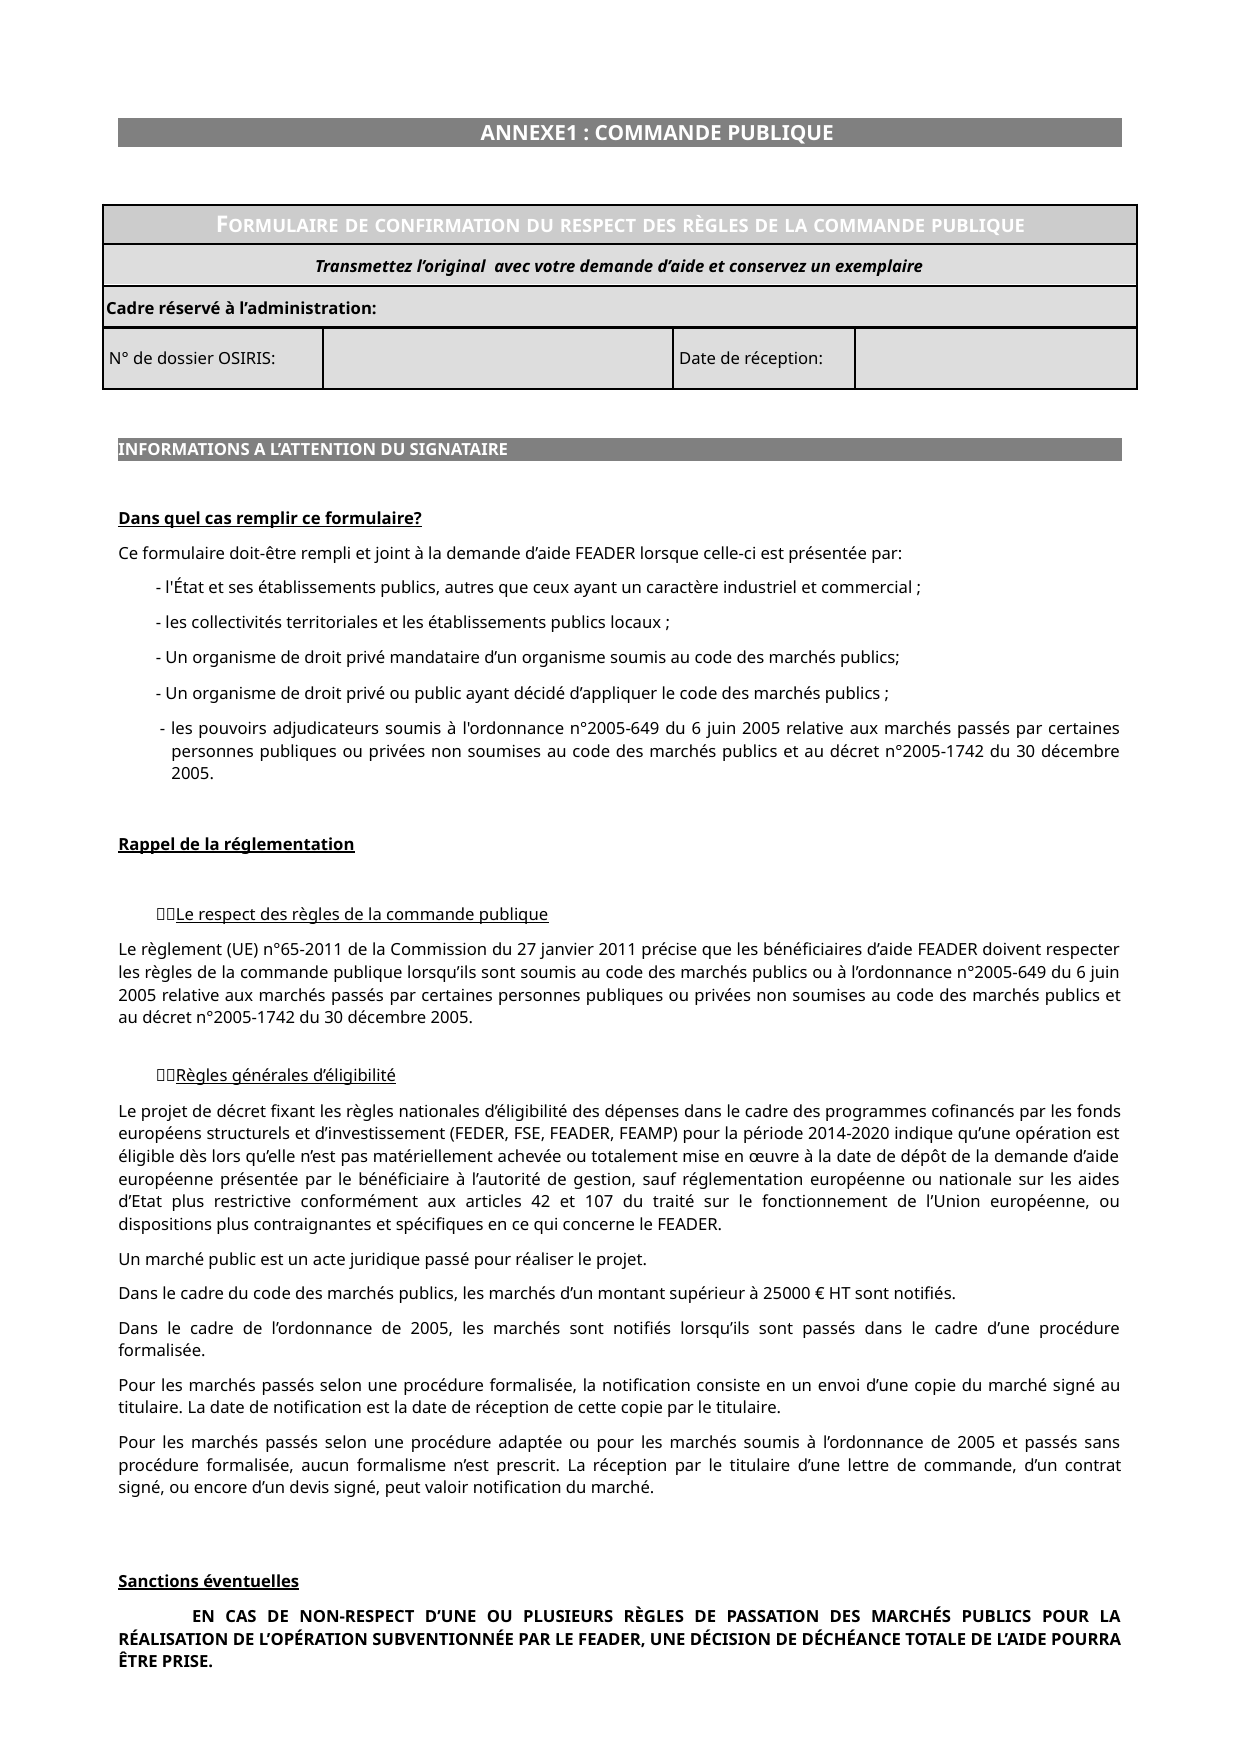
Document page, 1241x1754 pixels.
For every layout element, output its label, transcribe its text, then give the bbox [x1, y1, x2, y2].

text - l'État et ses établissements publics, autres que ceux ayant un caractère industriel et commercial ; [156, 576, 1122, 598]
text Dans le cadre de l’ordonnance de 2005, les marchés sont notifiés lorsqu’ils sont passés dans le cadre d’une procédure formalisée. [118, 1316, 1122, 1362]
text En cas de non-respect d’une ou plusieurs règles de passation des marchés publics pour la réalisation de l’opération subventionnée par le FEADER, une décision de déchéance totale de l’aide pourra être prise. [118, 1604, 1122, 1672]
text Le projet de décret fixant les règles nationales d’éligibilité des dépenses dans le cadre des programmes cofinancés par les fonds européens structurels et d’investissement (FEDER, FSE, FEADER, FEAMP) pour la période 2014-2020 indique qu’une opération est éligible dès lors qu’elle n’est pas matériellement achevée ou totalement mise en œuvre à la date de dépôt de la demande d’aide européenne présentée par le bénéficiaire à l’autorité de gestion, sauf réglementation européenne ou nationale sur les aides d’Etat plus restrictive conformément aux articles 42 et 107 du traité sur le fonctionnement de l’Union européenne, ou dispositions plus contraignantes et spécifiques en ce qui concerne le FEADER. [118, 1099, 1122, 1236]
text Sanctions éventuelles [118, 1569, 1122, 1592]
text Règles générales d’éligibilité [156, 1064, 1122, 1087]
text Ce formulaire doit-être rempli et joint à la demande d’aide FEADER lorsque celle-ci est présentée par: [118, 541, 1122, 564]
text - Un organisme de droit privé mandataire d’un organisme soumis au code des marchés publics; [156, 646, 1122, 669]
text Dans quel cas remplir ce formulaire? [118, 507, 1122, 529]
text - les pouvoirs adjudicateurs soumis à l'ordonnance n°2005-649 du 6 juin 2005 relative aux marchés passés par certaines personnes publiques ou privées non soumises au code des marchés publics et au décret n°2005-1742 du 30 décembre 2005. [159, 717, 1122, 785]
text Rappel de la réglementation [118, 832, 1122, 855]
table_cell Transmettez l’original avec votre demande d’aide et conservez un exemplaire [104, 245, 1136, 284]
text Le respect des règles de la commande publique [156, 903, 1122, 926]
text Pour les marchés passés selon une procédure adaptée ou pour les marchés soumis à l’ordonnance de 2005 et passés sans procédure formalisée, aucun formalisme n’est prescrit. La réception par le titulaire d’une lettre de commande, d’un contrat signé, ou encore d’un devis signé, peut valoir notification du marché. [118, 1431, 1122, 1499]
table_cell [856, 329, 1136, 388]
table_cell Date de réception: [674, 329, 854, 388]
table_cell [324, 329, 672, 388]
text Le règlement (UE) n°65-2011 de la Commission du 27 janvier 2011 précise que les bénéficiaires d’aide FEADER doivent respecter les règles de la commande publique lorsqu’ils sont soumis au code des marchés publics ou à l’ordonnance n°2005-649 du 6 juin 2005 relative aux marchés passés par certaines personnes publiques ou privées non soumises au code des marchés publics et au décret n°2005-1742 du 30 décembre 2005. [118, 938, 1122, 1029]
text ANNEXE1 : COMMANDE PUBLIQUE [118, 118, 1122, 147]
text Dans le cadre du code des marchés publics, les marchés d’un montant supérieur à 25000 € HT sont notifiés. [118, 1282, 1122, 1304]
table_cell Cadre réservé à l’administration: [104, 287, 1136, 326]
text Pour les marchés passés selon une procédure formalisée, la notification consiste en un envoi d’une copie du marché signé au titulaire. La date de notification est la date de réception de cette copie par le titulaire. [118, 1373, 1122, 1419]
text Un marché public est un acte juridique passé pour réaliser le projet. [118, 1247, 1122, 1270]
table_header Formulaire de confirmation du respect des règles de la commande publique [104, 206, 1136, 243]
table_cell N° de dossier OSIRIS: [104, 329, 322, 388]
text INFORMATIONS A L’ATTENTION DU SIGNATAIRE [118, 438, 1122, 461]
text - Un organisme de droit privé ou public ayant décidé d’appliquer le code des marchés publics ; [156, 681, 1122, 704]
text - les collectivités territoriales et les établissements publics locaux ; [156, 611, 1122, 634]
